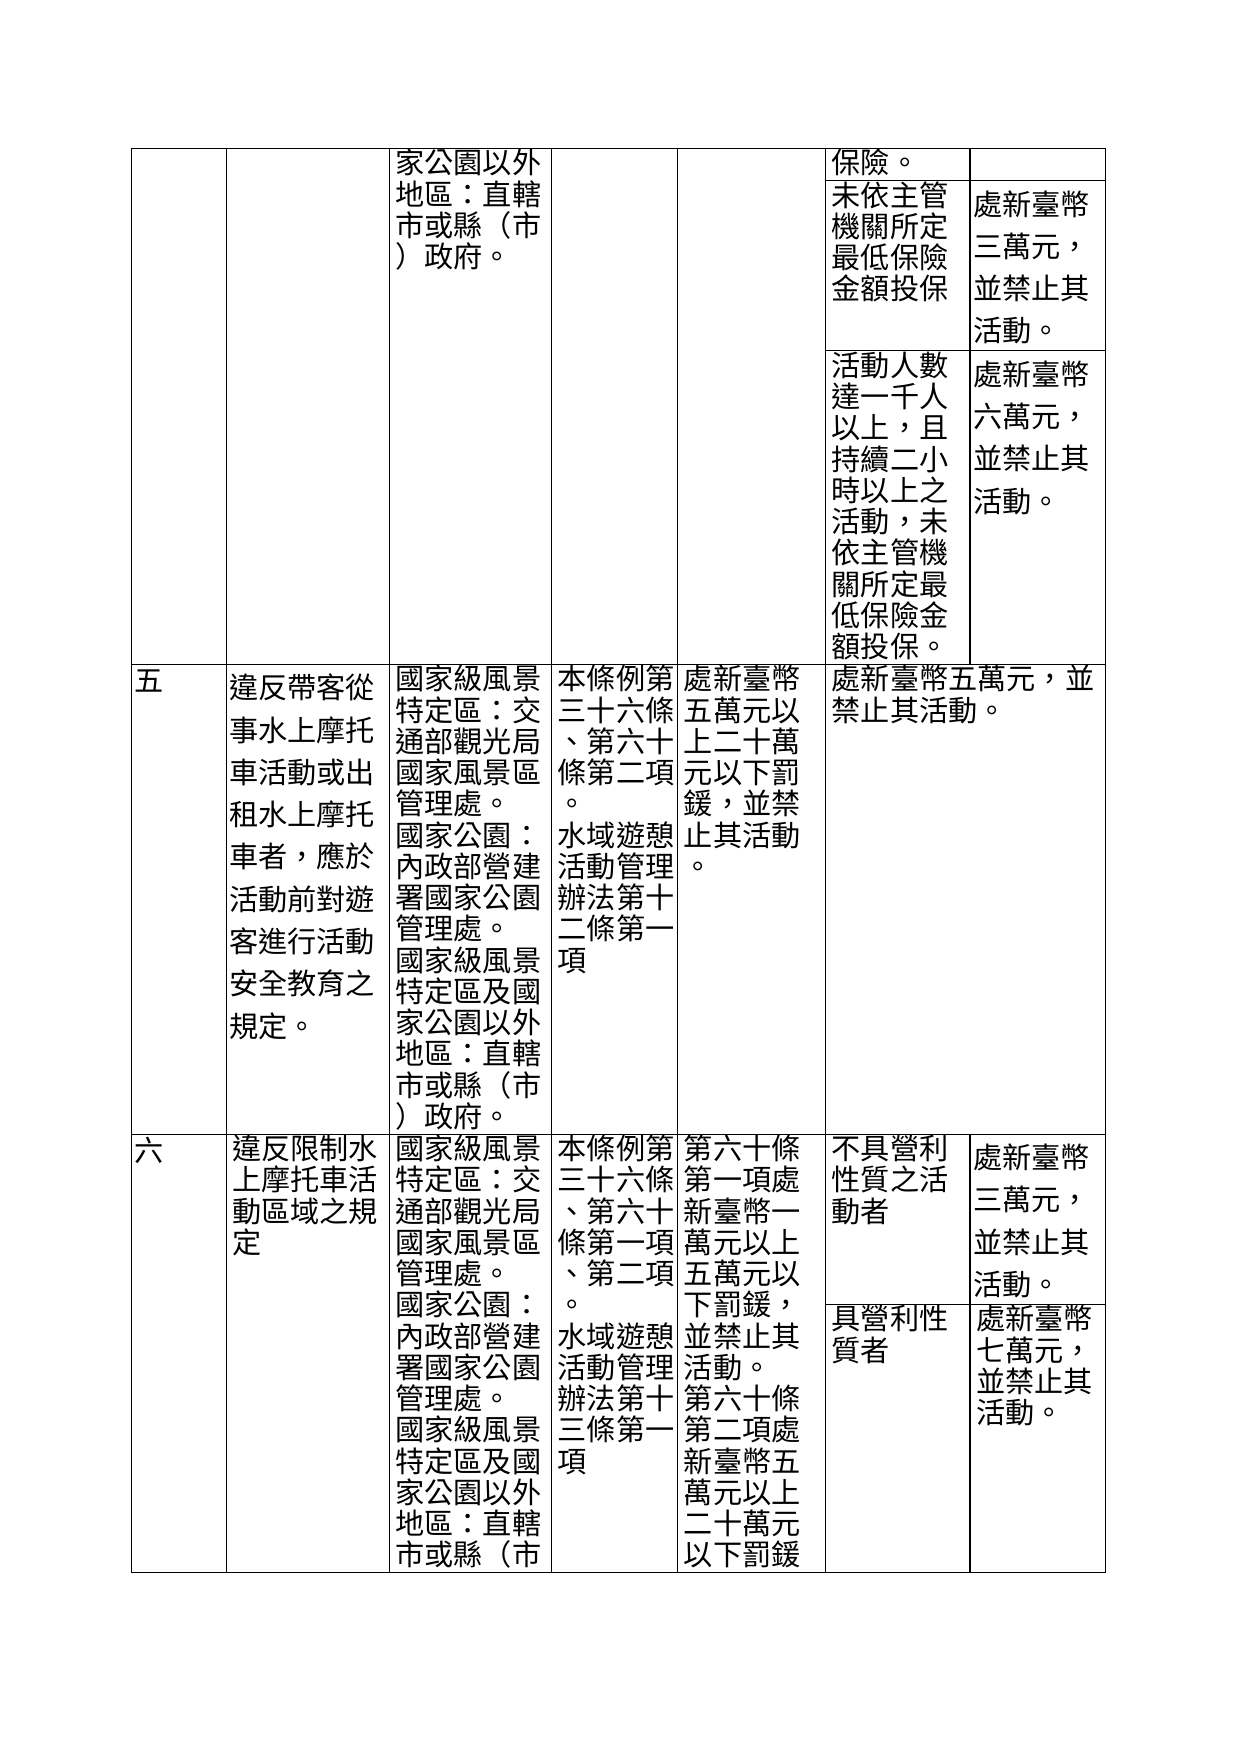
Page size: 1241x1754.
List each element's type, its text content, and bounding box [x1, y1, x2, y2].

table_cell 具營利性質者 [826, 1305, 969, 1572]
table_cell 六 [132, 1135, 226, 1572]
table_cell 處新臺幣六萬元，並禁止其活動。 [971, 351, 1105, 664]
table_cell 違反帶客從事水上摩托車活動或出租水上摩托車者，應於活動前對遊客進行活動安全教育之規定。 [227, 665, 389, 1133]
table_cell [132, 149, 226, 664]
table_cell 不具營利性質之活動者 [826, 1135, 969, 1304]
table_cell [678, 149, 825, 664]
table_cell 家公園以外地區：直轄市或縣（市）政府。 [390, 149, 551, 664]
table_cell 五 [132, 665, 226, 1133]
table_cell 處新臺幣五萬元以上二十萬元以下罰鍰，並禁止其活動。 [678, 665, 825, 1133]
table_cell 本條例第三十六條、第六十條第一項、第二項。 水域遊憩活動管理辦法第十三條第一項 [552, 1135, 677, 1572]
table_cell [552, 149, 677, 664]
table_cell [971, 149, 1105, 180]
table_cell 第六十條第一項處新臺幣一萬元以上五萬元以下罰鍰，並禁止其活動。 第六十條第二項處新臺幣五萬元以上二十萬元以下罰鍰，並禁止其活動。 [678, 1135, 684, 1572]
table_cell 處新臺幣七萬元，並禁止其活動。 [971, 1305, 1105, 1572]
table_cell 處新臺幣五萬元，並禁止其活動。 [826, 665, 1105, 1133]
table_cell 未依主管機關所定最低保險金額投保 [826, 181, 969, 350]
table_cell 本條例第三十六條、第六十條第二項。 水域遊憩活動管理辦法第十二條第一項 [552, 665, 677, 1133]
table_cell 國家級風景特定區：交通部觀光局國家風景區管理處。 國家公園：內政部營建署國家公園管理處。 國家級風景特定區及國家公園以外地區：直轄市或縣（市）政府。 [390, 1135, 395, 1572]
table_cell 國家級風景特定區：交通部觀光局國家風景區管理處。 國家公園：內政部營建署國家公園管理處。 國家級風景特定區及國家公園以外地區：直轄市或縣（市）政府。 [390, 665, 395, 1133]
table_cell 活動人數達一千人以上，且持續二小時以上之活動，未依主管機關所定最低保險金額投保。 [826, 351, 831, 664]
table_cell [227, 149, 389, 664]
table_cell 違反限制水上摩托車活動區域之規定 [227, 1135, 389, 1572]
